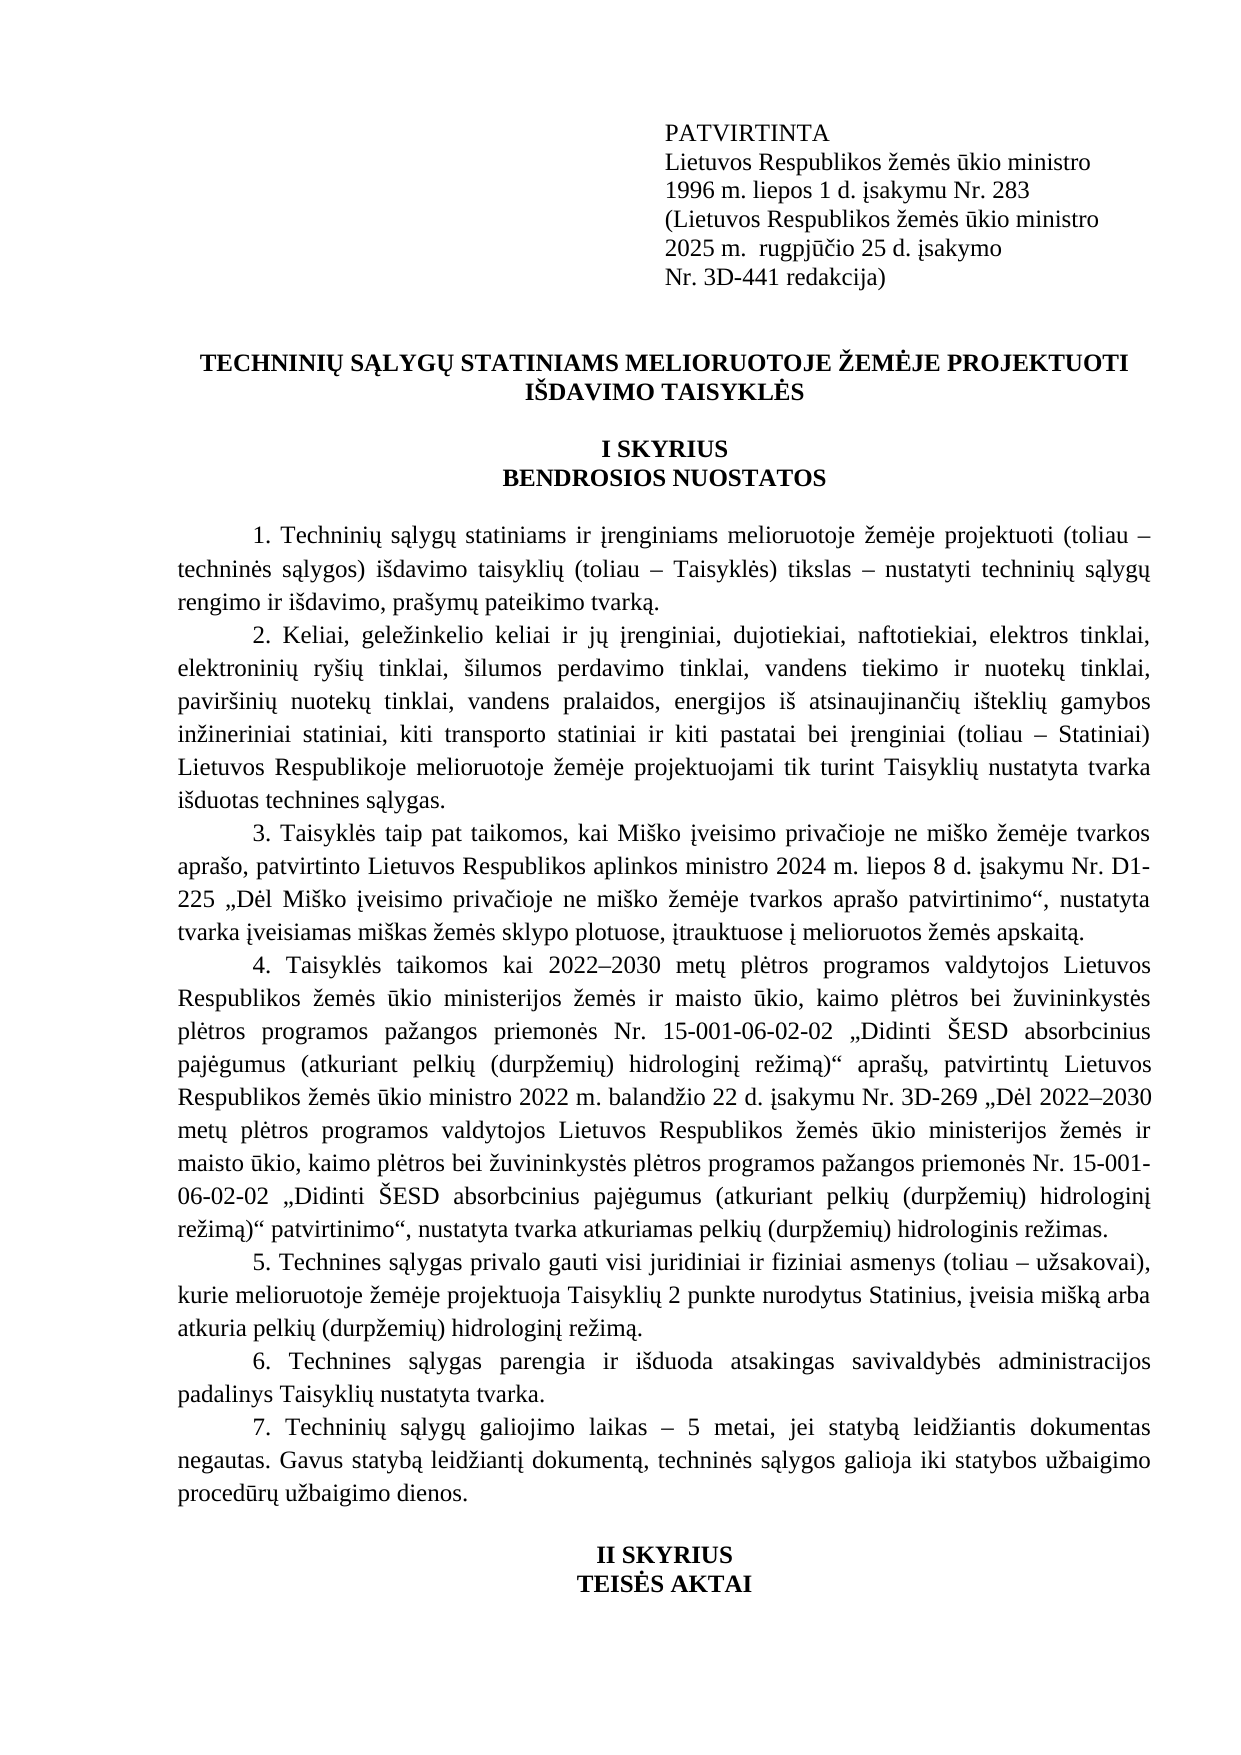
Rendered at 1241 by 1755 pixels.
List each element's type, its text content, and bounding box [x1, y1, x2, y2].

text 6. Technines sąlygas parengia ir išduoda atsakingas savivaldybės administracijos padalinys Taisyklių nustatyta tvarka. [177, 1346, 1152, 1408]
text 7. Techninių sąlygų galiojimo laikas – 5 metai, jei statybą leidžiantis dokumentas negautas. Gavus statybą leidžiantį dokumentą, techninės sąlygos galioja iki statybos užbaigimo procedūrų užbaigimo dienos. [177, 1412, 1152, 1507]
text Nr. 3D-441 redakcija) [177, 262, 1152, 291]
text PATVIRTINTA [177, 118, 1152, 147]
text 3. Taisyklės taip pat taikomos, kai Miško įveisimo privačioje ne miško žemėje tvarkos aprašo, patvirtinto Lietuvos Respublikos aplinkos ministro 2024 m. liepos 8 d. įsakymu Nr. D1-225 „Dėl Miško įveisimo privačioje ne miško žemėje tvarkos aprašo patvirtinimo“, nustatyta tvarka įveisiamas miškas žemės sklypo plotuose, įtrauktuose į melioruotos žemės apskaitą. [177, 818, 1152, 946]
text 5. Technines sąlygas privalo gauti visi juridiniai ir fiziniai asmenys (toliau – užsakovai), kurie melioruotoje žemėje projektuoja Taisyklių 2 punkte nurodytus Statinius, įveisia mišką arba atkuria pelkių (durpžemių) hidrologinį režimą. [177, 1247, 1152, 1342]
text Lietuvos Respublikos žemės ūkio ministro [177, 147, 1152, 176]
text TEISĖS AKTAI [177, 1569, 1152, 1597]
text I SKYRIUS [177, 434, 1152, 463]
text BENDROSIOS NUOSTATOS [177, 463, 1152, 492]
text 2. Keliai, geležinkelio keliai ir jų įrenginiai, dujotiekiai, naftotiekiai, elektros tinklai, elektroninių ryšių tinklai, šilumos perdavimo tinklai, vandens tiekimo ir nuotekų tinklai, paviršinių nuotekų tinklai, vandens pralaidos, energijos iš atsinaujinančių išteklių gamybos inžineriniai statiniai, kiti transporto statiniai ir kiti pastatai bei įrenginiai (toliau – Statiniai) Lietuvos Respublikoje melioruotoje žemėje projektuojami tik turint Taisyklių nustatyta tvarka išduotas technines sąlygas. [177, 620, 1152, 813]
text TECHNINIŲ SĄLYGŲ STATINIAMS MELIORUOTOJE ŽEMĖJE PROJEKTUOTI IŠDAVIMO TAISYKLĖS [177, 348, 1152, 406]
text 1. Techninių sąlygų statiniams ir įrenginiams melioruotoje žemėje projektuoti (toliau – techninės sąlygos) išdavimo taisyklių (toliau – Taisyklės) tikslas – nustatyti techninių sąlygų rengimo ir išdavimo, prašymų pateikimo tvarką. [177, 521, 1152, 615]
text 4. Taisyklės taikomos kai 2022–2030 metų plėtros programos valdytojos Lietuvos Respublikos žemės ūkio ministerijos žemės ir maisto ūkio, kaimo plėtros bei žuvininkystės plėtros programos pažangos priemonės Nr. 15-001-06-02-02 „Didinti ŠESD absorbcinius pajėgumus (atkuriant pelkių (durpžemių) hidrologinį režimą)“ aprašų, patvirtintų Lietuvos Respublikos žemės ūkio ministro 2022 m. balandžio 22 d. įsakymu Nr. 3D-269 „Dėl 2022–2030 metų plėtros programos valdytojos Lietuvos Respublikos žemės ūkio ministerijos žemės ir maisto ūkio, kaimo plėtros bei žuvininkystės plėtros programos pažangos priemonės Nr. 15-001-06-02-02 „Didinti ŠESD absorbcinius pajėgumus (atkuriant pelkių (durpžemių) hidrologinį režimą)“ patvirtinimo“, nustatyta tvarka atkuriamas pelkių (durpžemių) hidrologinis režimas. [177, 950, 1152, 1243]
text 1996 m. liepos 1 d. įsakymu Nr. 283 [177, 176, 1152, 204]
text (Lietuvos Respublikos žemės ūkio ministro [177, 204, 1152, 233]
text 2025 m. rugpjūčio 25 d. įsakymo [177, 233, 1152, 262]
text II SKYRIUS [177, 1540, 1152, 1569]
